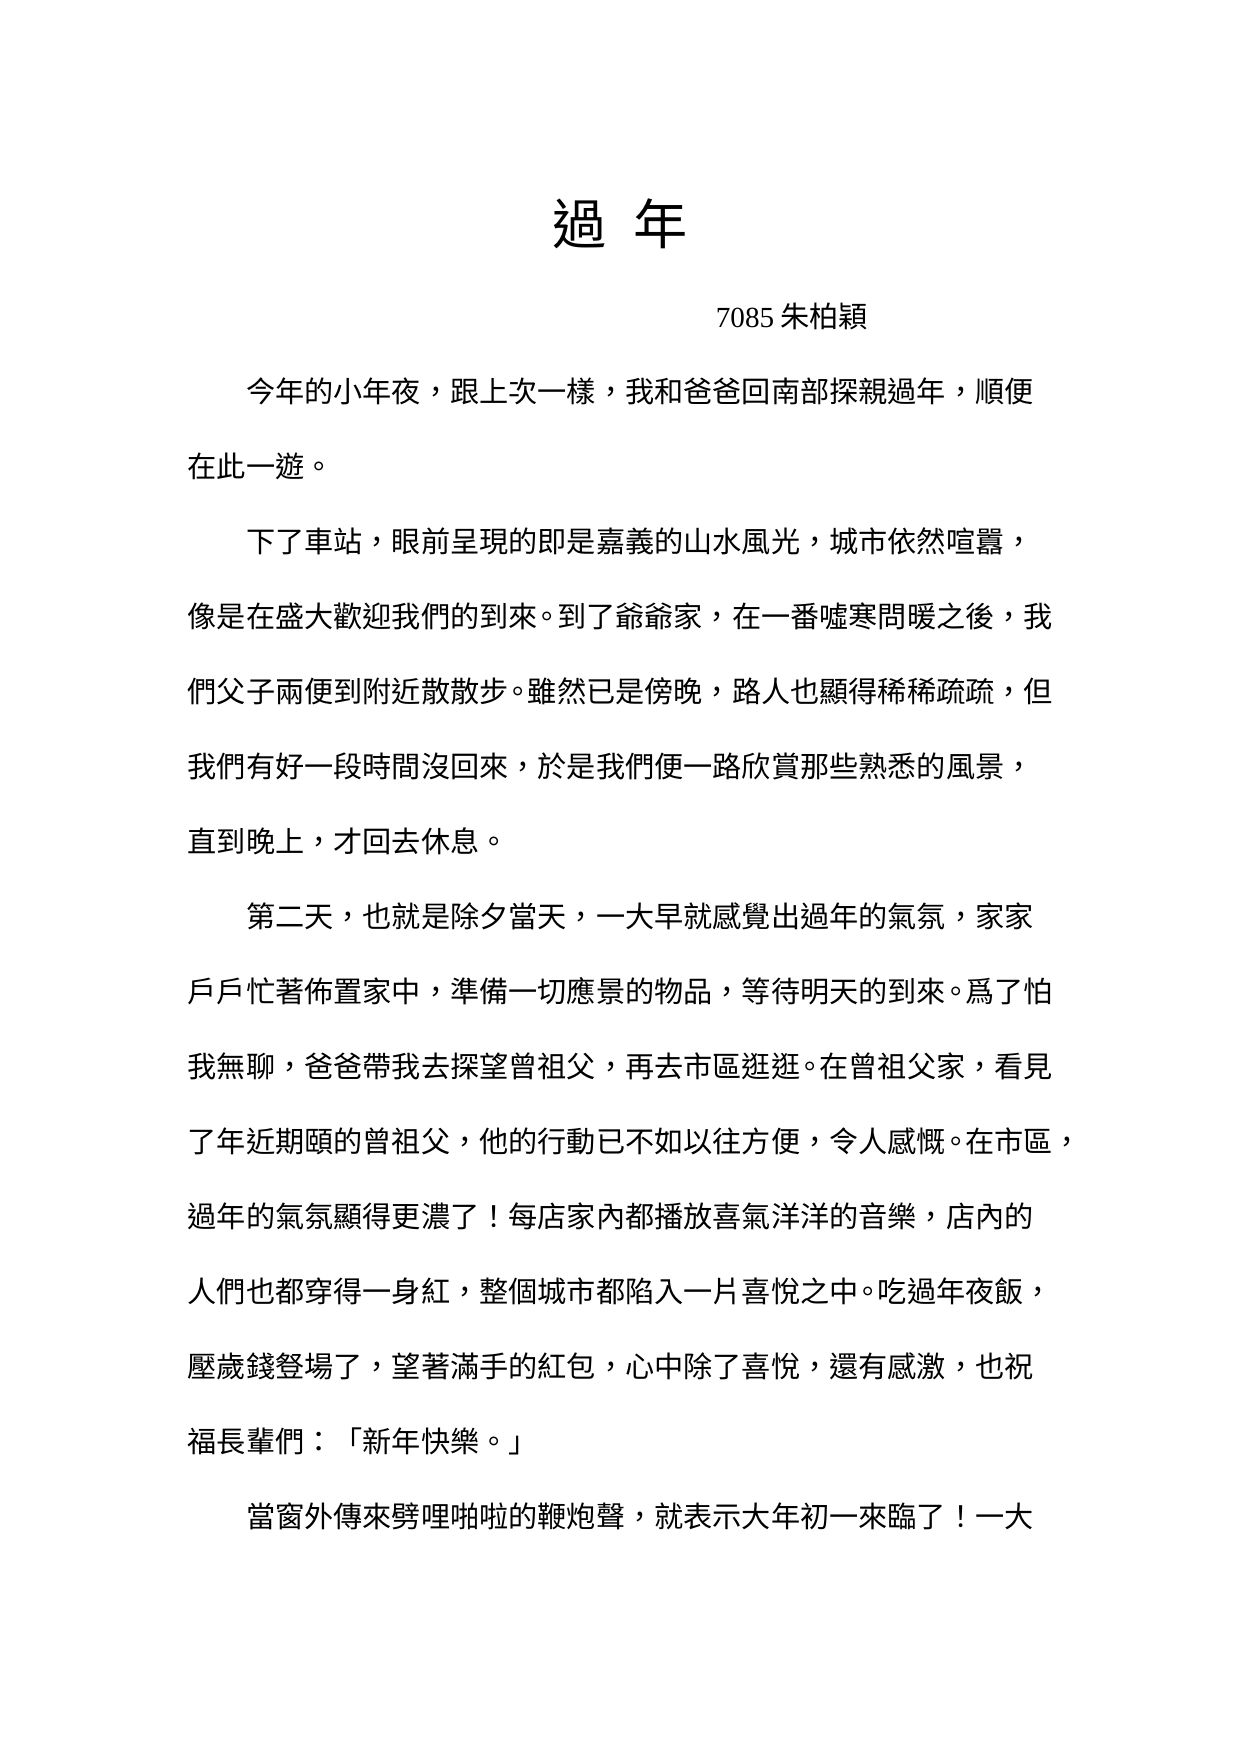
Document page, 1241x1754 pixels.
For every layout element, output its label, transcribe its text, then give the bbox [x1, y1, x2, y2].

text 第二天，也就是除夕當天，一大早就感覺出過年的氣氛，家家戶戶忙著佈置家中，準備一切應景的物品，等待明天的到來。爲了怕我無聊，爸爸帶我去探望曾祖父，再去市區逛逛。在曾祖父家，看見了年近期頤的曾祖父，他的行動已不如以往方便，令人感慨。在市區，過年的氣氛顯得更濃了！每店家內都播放喜氣洋洋的音樂，店內的人們也都穿得一身紅，整個城市都陷入一片喜悅之中。吃過年夜飯，壓歲錢豋場了，望著滿手的紅包，心中除了喜悅，還有感激，也祝福長輩們：「新年快樂。」 [187, 877, 1053, 1477]
text 今年的小年夜，跟上次一樣，我和爸爸回南部探親過年，順便在此一遊。 [187, 352, 1053, 502]
text 過 年 [187, 164, 1053, 277]
text 7085朱柏穎 [187, 277, 1053, 352]
text 下了車站，眼前呈現的即是嘉義的山水風光，城市依然喧囂，像是在盛大歡迎我們的到來。到了爺爺家，在一番噓寒問暖之後，我們父子兩便到附近散散步。雖然已是傍晚，路人也顯得稀稀疏疏，但我們有好一段時間沒回來，於是我們便一路欣賞那些熟悉的風景，直到晚上，才回去休息。 [187, 502, 1053, 877]
text 當窗外傳來劈哩啪啦的鞭炮聲，就表示大年初一來臨了！一大 [187, 1477, 1053, 1552]
